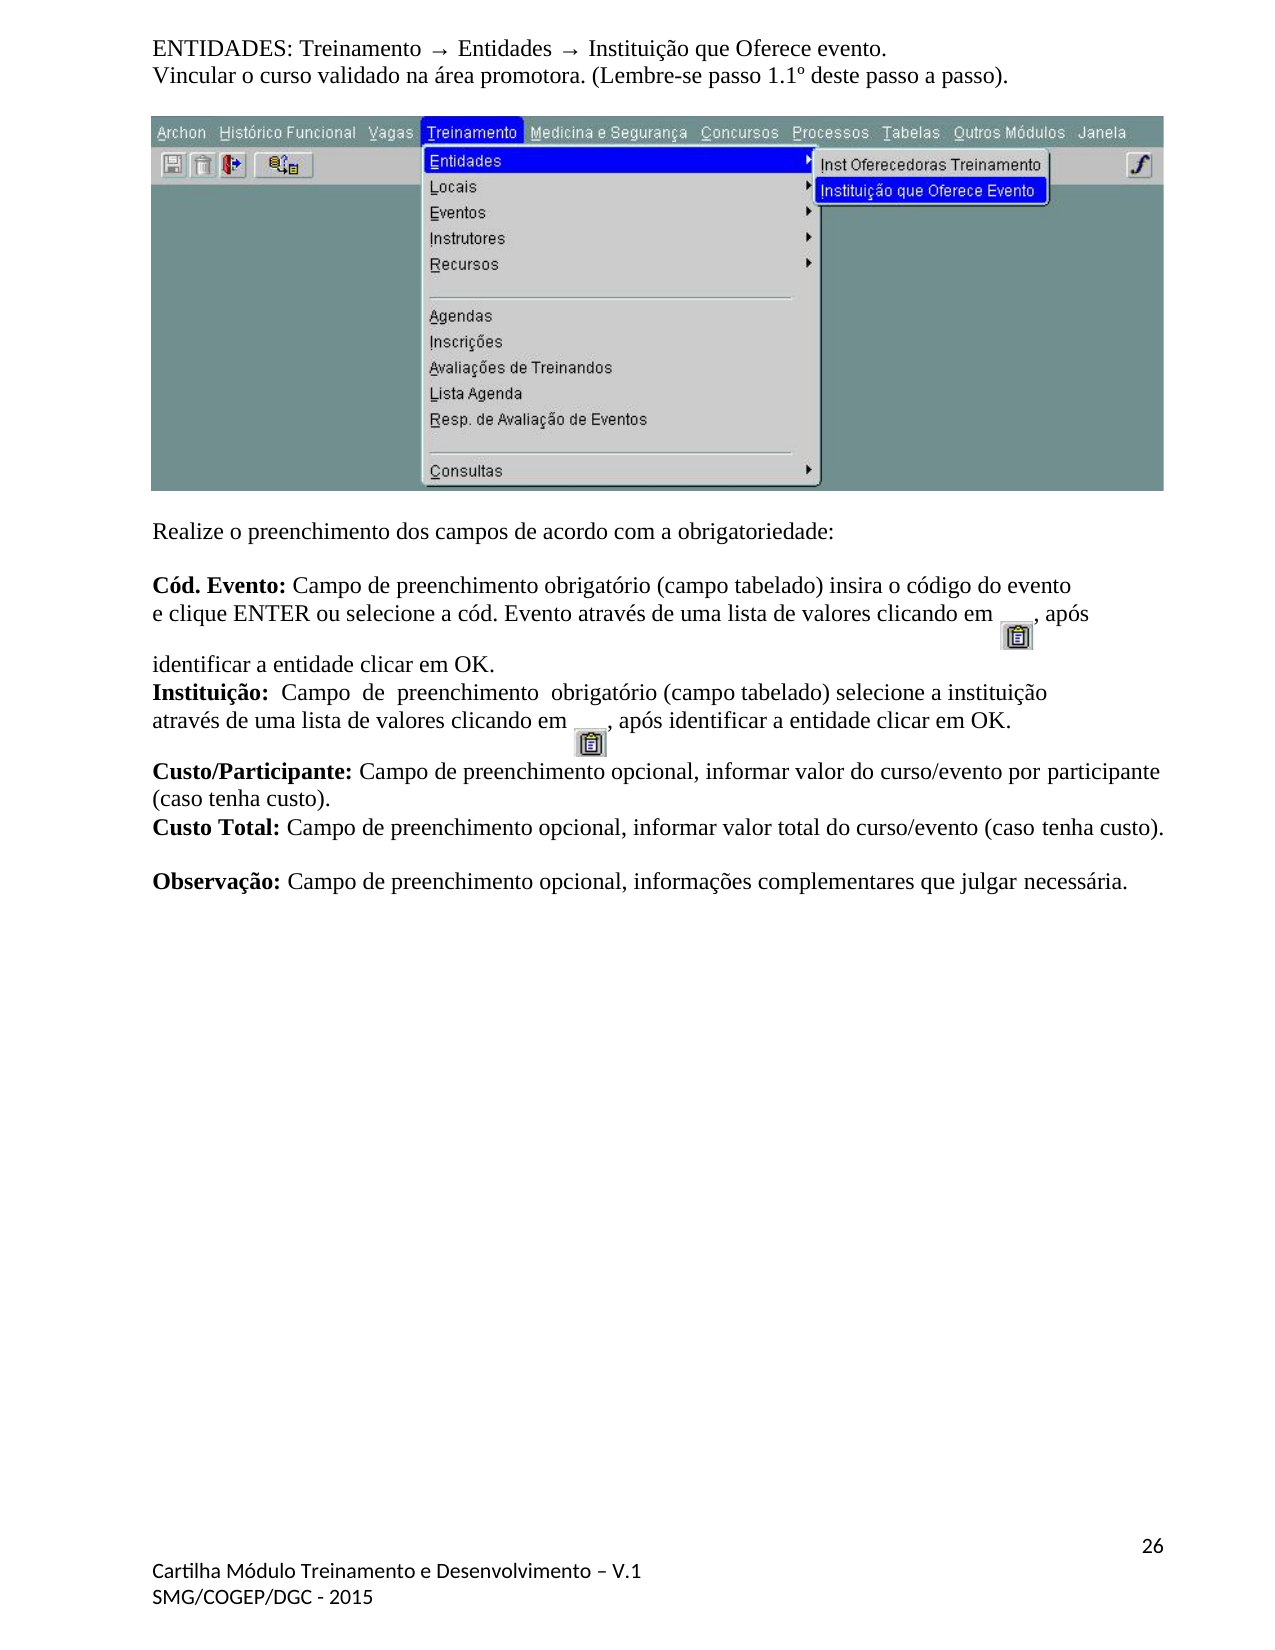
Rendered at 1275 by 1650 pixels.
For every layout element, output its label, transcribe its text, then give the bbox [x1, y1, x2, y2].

text 26 [1142, 1533, 1164, 1559]
text Instituição: Campo de preenchimento obrigatório (campo tabelado) selecione a instituição [152, 679, 1164, 706]
text SMG/COGEP/DGC - 2015 [152, 1584, 1164, 1610]
text Observação: Campo de preenchimento opcional, informações complementares que julgar necessária. [152, 867, 1164, 894]
text através de uma lista de valores clicando em , após identificar a entidade clicar em OK. Custo/Participante: Campo de preenchimento opcional, informar valor do curso/evento por participante (caso tenha custo). [152, 706, 1164, 812]
text ENTIDADES: Treinamento → Entidades → Instituição que Oferece evento. [152, 34, 1164, 62]
text Realize o preenchimento dos campos de acordo com a obrigatoriedade: [152, 517, 1164, 545]
text Custo Total: Campo de preenchimento opcional, informar valor total do curso/evento (caso tenha custo). [152, 812, 1164, 840]
text Vincular o curso validado na área promotora. (Lembre-se passo 1.1º deste passo a passo). [152, 62, 1164, 89]
text Cód. Evento: Campo de preenchimento obrigatório (campo tabelado) insira o código do evento [152, 571, 1164, 599]
text Cartilha Módulo Treinamento e Desenvolvimento – V.1 [152, 1559, 1164, 1584]
text e clique ENTER ou selecione a cód. Evento através de uma lista de valores clicando em , após identificar a entidade clicar em OK. [152, 599, 1164, 678]
